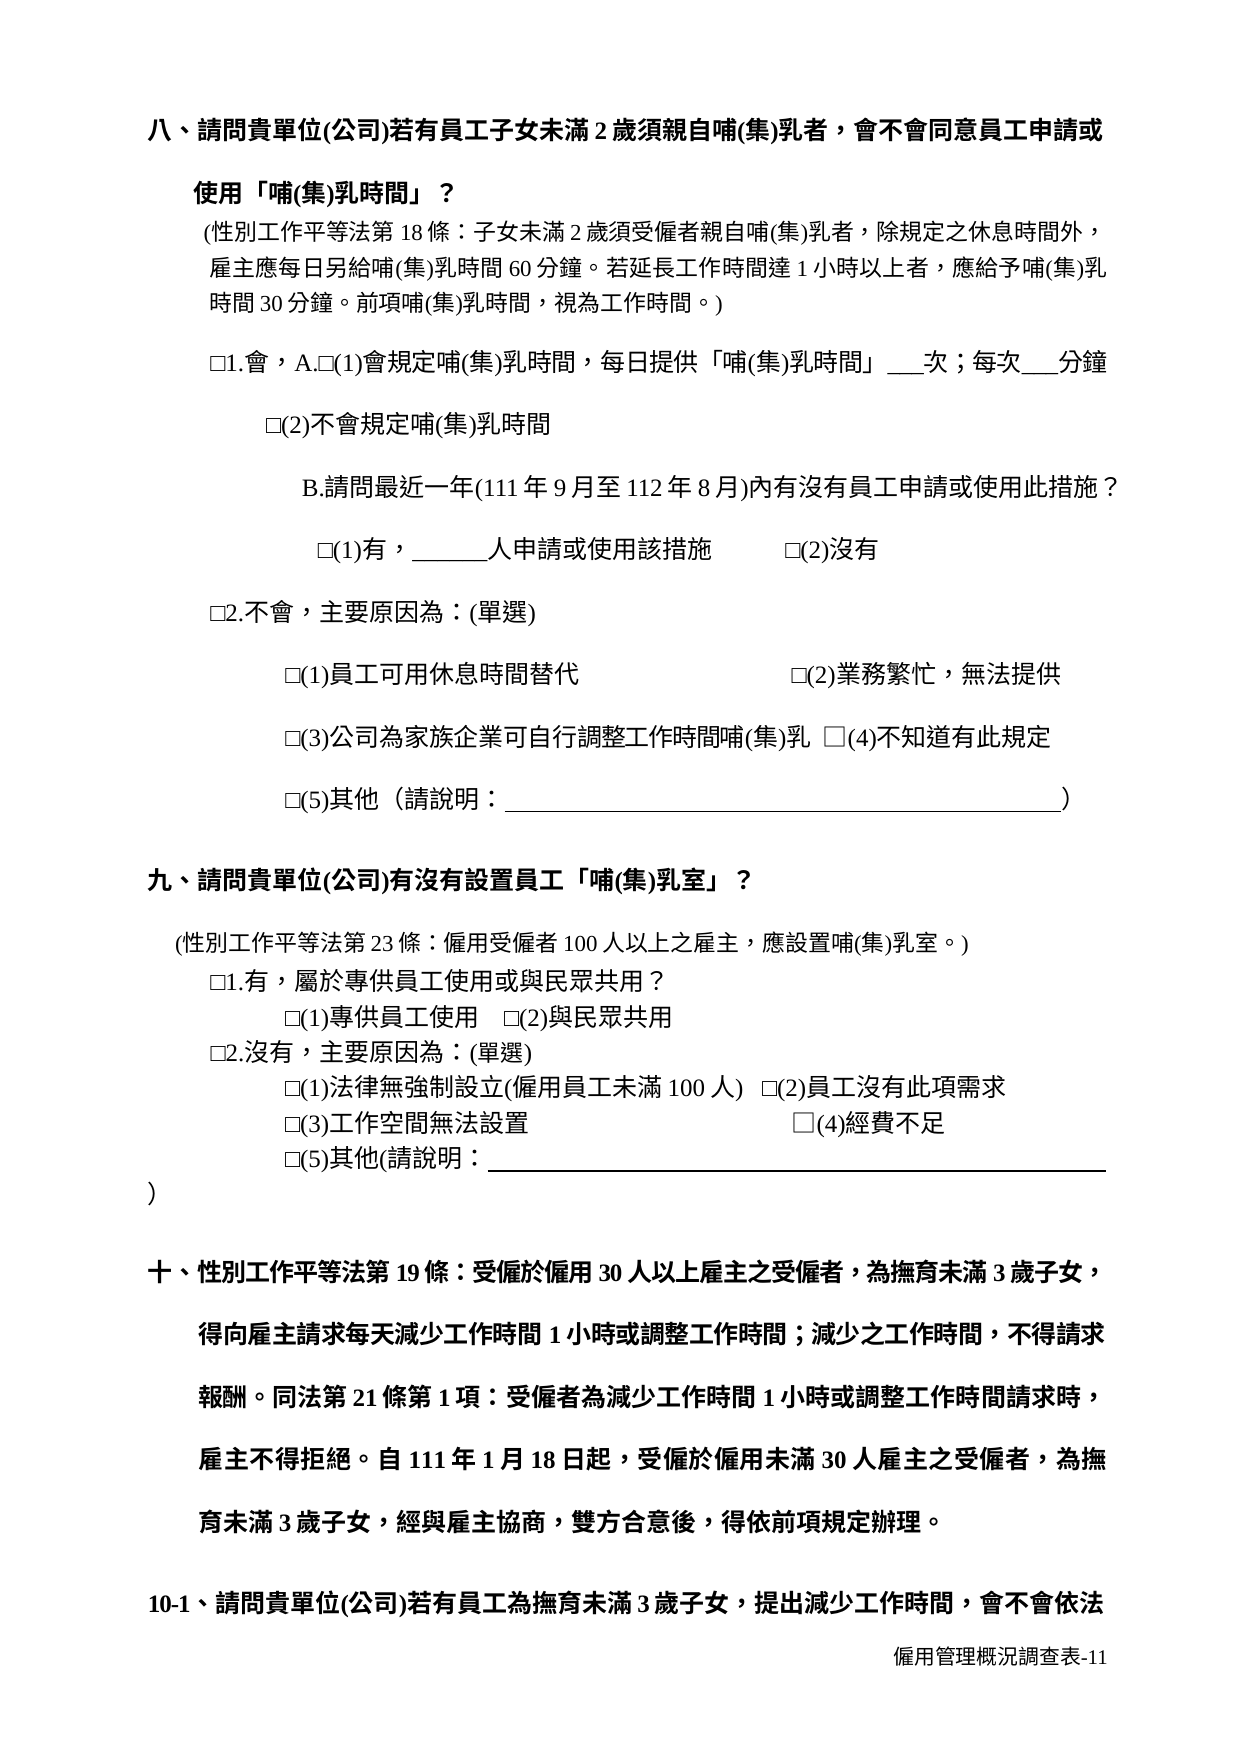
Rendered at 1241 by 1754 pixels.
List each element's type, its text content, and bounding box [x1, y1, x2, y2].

text □(1)有，______人申請或使用該措施 □(2)沒有 [305, 506, 1107, 568]
text □1.會，A.□(1)會規定哺(集)乳時間，每日提供「哺(集)乳時間」___次；每次___分鐘 [210, 318, 1137, 381]
text □2.不會，主要原因為：(單選) [210, 568, 1107, 631]
text 九、請問貴單位(公司)有沒有設置員工「哺(集)乳室」？ [148, 837, 1107, 900]
text □(5)其他（請說明： ） [285, 756, 1107, 818]
text □(3)工作空間無法設置 □(4)經費不足 [148, 1104, 1107, 1139]
text □(1)專供員工使用 □(2)與民眾共用 [148, 998, 1107, 1033]
text B.請問最近一年(111年9月至112年8月)內有沒有員工申請或使用此措施？ [295, 443, 1156, 506]
text □1.有，屬於專供員工使用或與民眾共用？ [210, 962, 1107, 998]
text 八、請問貴單位(公司)若有員工子女未滿2歲須親自哺(集)乳者，會不會同意員工申請或使用「哺(集)乳時間」？ [148, 87, 1107, 212]
text □(3)公司為家族企業可自行調整工作時間哺(集)乳 □(4)不知道有此規定 [285, 693, 1107, 756]
text □2.沒有，主要原因為：(單選) [210, 1033, 1107, 1068]
text 十、性別工作平等法第19條：受僱於僱用30人以上雇主之受僱者，為撫育未滿3歲子女，得向雇主請求每天減少工作時間1小時或調整工作時間；減少之工作時間，不得請求報酬。同法第21條第1項：受僱者為減少工作時間1小時或調整工作時間請求時，雇主不得拒絕。自111年1月18日起，受僱於僱用未滿30人雇主之受僱者，為撫育未滿3歲子女，經與雇主協商，雙方合意後，得依前項規定辦理。 [148, 1229, 1107, 1541]
text 10-1、請問貴單位(公司)若有員工為撫育未滿3歲子女，提出減少工作時間，會不會依法 [148, 1560, 1107, 1623]
text □(1)法律無強制設立(僱用員工未滿100人) □(2)員工沒有此項需求 [148, 1068, 1107, 1104]
text (性別工作平等法第18條：子女未滿2歲須受僱者親自哺(集)乳者，除規定之休息時間外，雇主應每日另給哺(集)乳時間60分鐘。若延長工作時間達1小時以上者，應給予哺(集)乳時間30分鐘。前項哺(集)乳時間，視為工作時間。) [198, 212, 1107, 318]
text □(5)其他(請說明： ） [148, 1139, 1107, 1210]
text □(2)不會規定哺(集)乳時間 [203, 381, 1137, 443]
text □(1)員工可用休息時間替代 □(2)業務繁忙，無法提供 [285, 631, 1107, 693]
text (性別工作平等法第23條：僱用受僱者100人以上之雇主，應設置哺(集)乳室。) [148, 900, 1107, 962]
